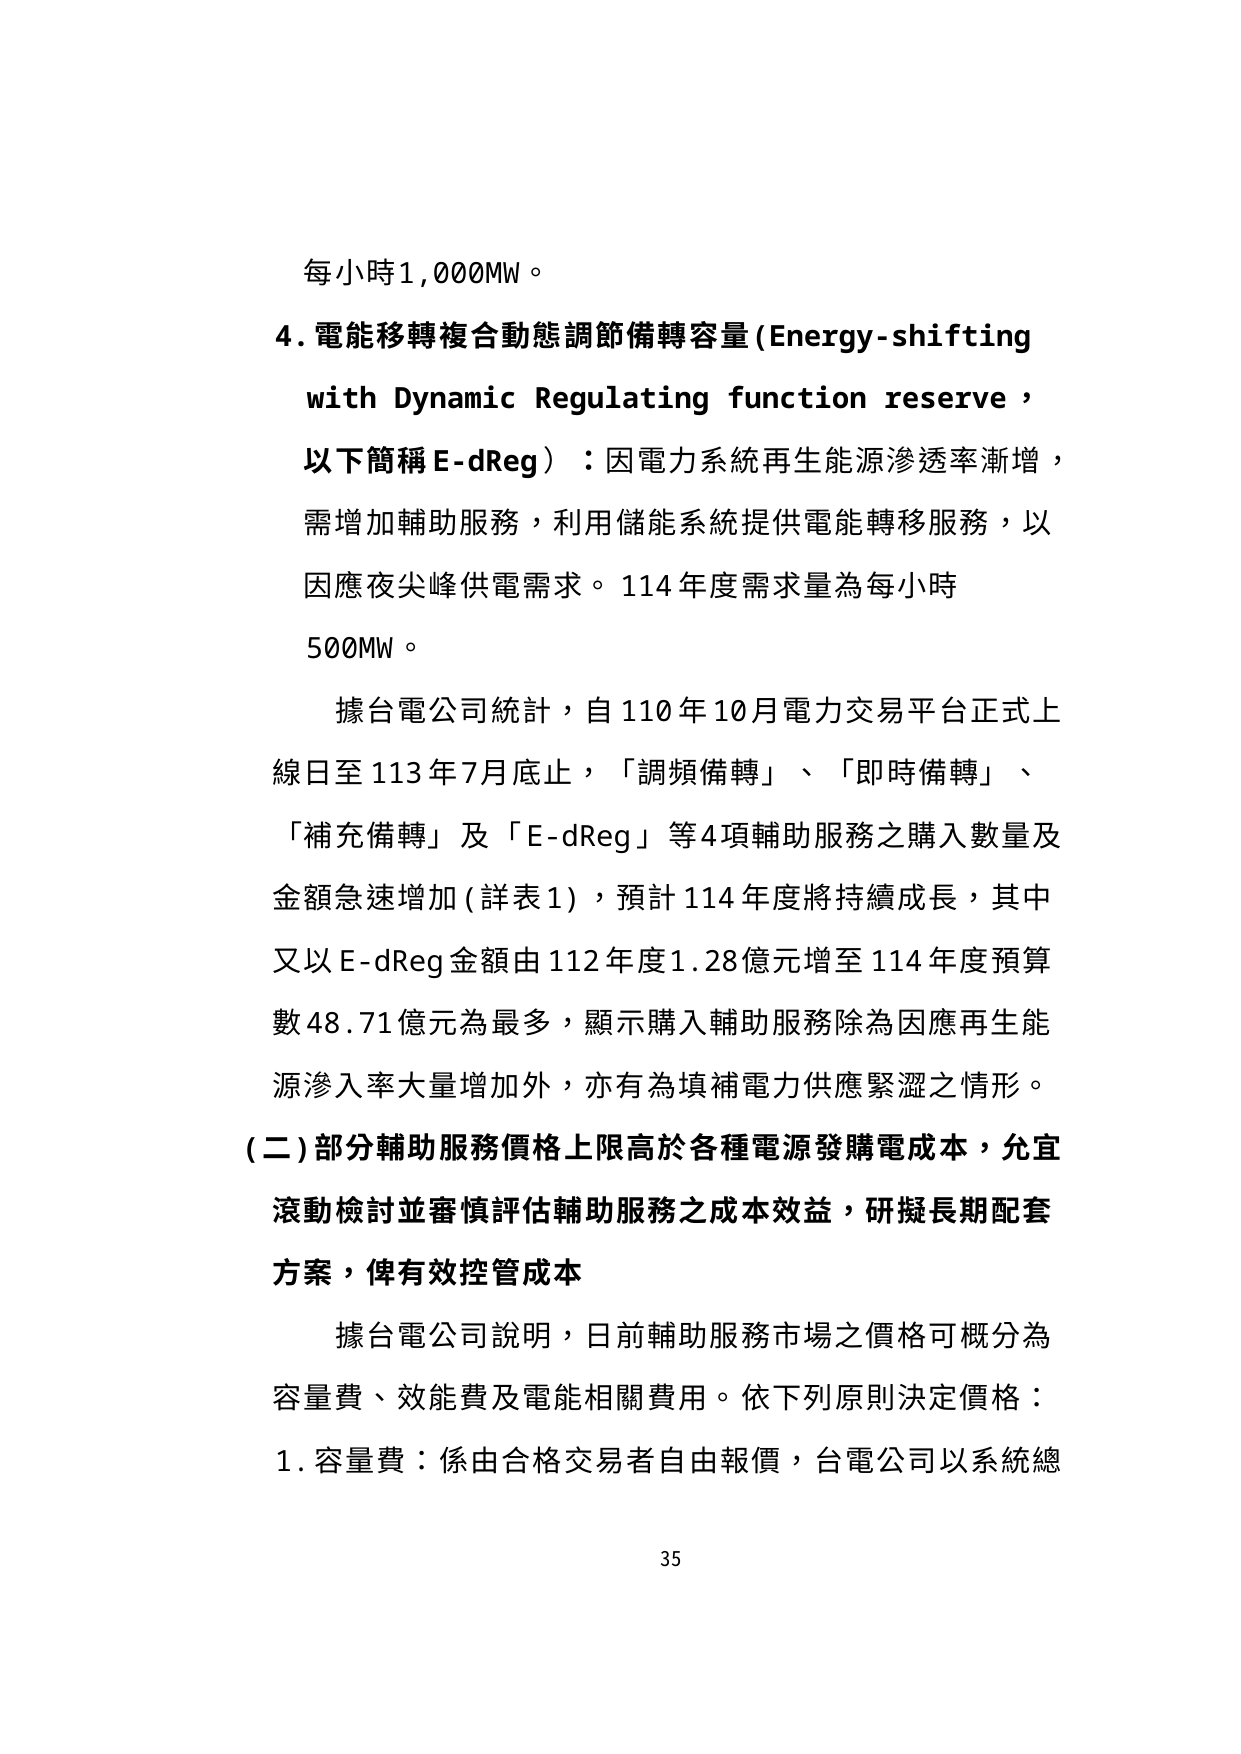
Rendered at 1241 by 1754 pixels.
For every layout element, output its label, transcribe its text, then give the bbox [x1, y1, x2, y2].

text 1.容量費：係由合格交易者自由報價，台電公司以系統總 [266, 1417, 1063, 1479]
text (二)部分輔助服務價格上限高於各種電源發購電成本，允宜滾動檢討並審慎評估輔助服務之成本效益，研擬長期配套方案，俾有效控管成本 [236, 1104, 1063, 1292]
text 據台電公司統計，自110年10月電力交易平台正式上線日至113年7月底止，「調頻備轉」、「即時備轉」、「補充備轉」及「E-dReg」等4項輔助服務之購入數量及金額急速增加(詳表1)，預計114年度將持續成長，其中又以E-dReg金額由112年度1.28億元增至114年度預算數48.71億元為最多，顯示購入輔助服務除為因應再生能源滲入率大量增加外，亦有為填補電力供應緊澀之情形。 [266, 667, 1063, 1104]
text 4.電能移轉複合動態調節備轉容量(Energy-shifting with Dynamic Regulating function reserve，以下簡稱E-dReg）：因電力系統再生能源滲透率漸增，需增加輔助服務，利用儲能系統提供電能轉移服務，以因應夜尖峰供電需求。114年度需求量為每小時500MW。 [266, 292, 1063, 667]
text 據台電公司說明，日前輔助服務市場之價格可概分為容量費、效能費及電能相關費用。依下列原則決定價格： [266, 1292, 1063, 1417]
text 每小時1,000MW。 [266, 229, 1063, 292]
